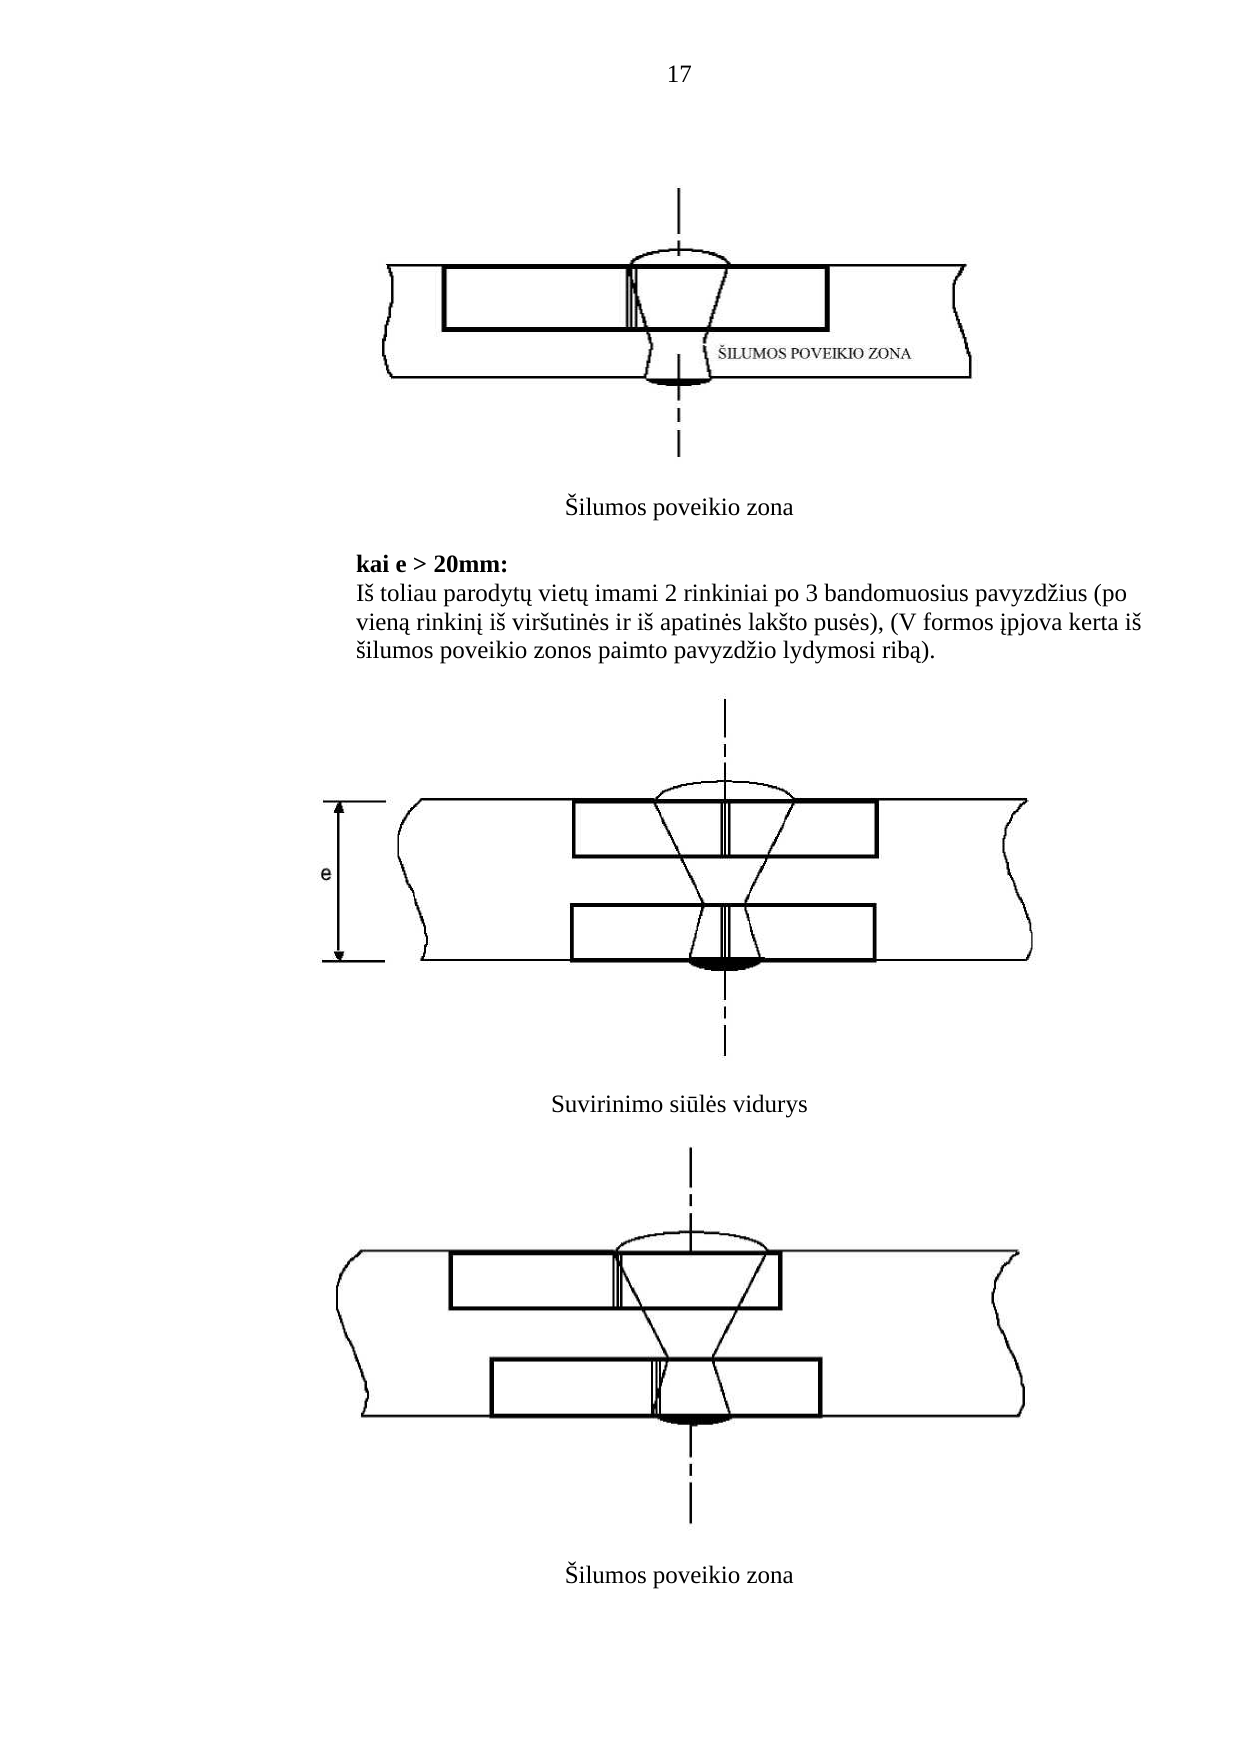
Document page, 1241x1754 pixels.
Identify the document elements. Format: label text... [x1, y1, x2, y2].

table_header [177, 549, 344, 578]
table_header kai e > 20mm: [345, 549, 1181, 578]
text Šilumos poveikio zona [177, 492, 1181, 521]
table_cell [177, 578, 344, 664]
table_cell Iš toliau parodytų vietų imami 2 rinkiniai po 3 bandomuosius pavyzdžius (po vieną rinkinį iš viršutinės ir iš apatinės lakšto pusės), (V formos įpjova kerta iš šilumos poveikio zonos paimto pavyzdžio lydymosi ribą). [345, 578, 1181, 664]
text Suvirinimo siūlės vidurys [177, 1089, 1181, 1118]
text Šilumos poveikio zona [177, 1560, 1181, 1588]
